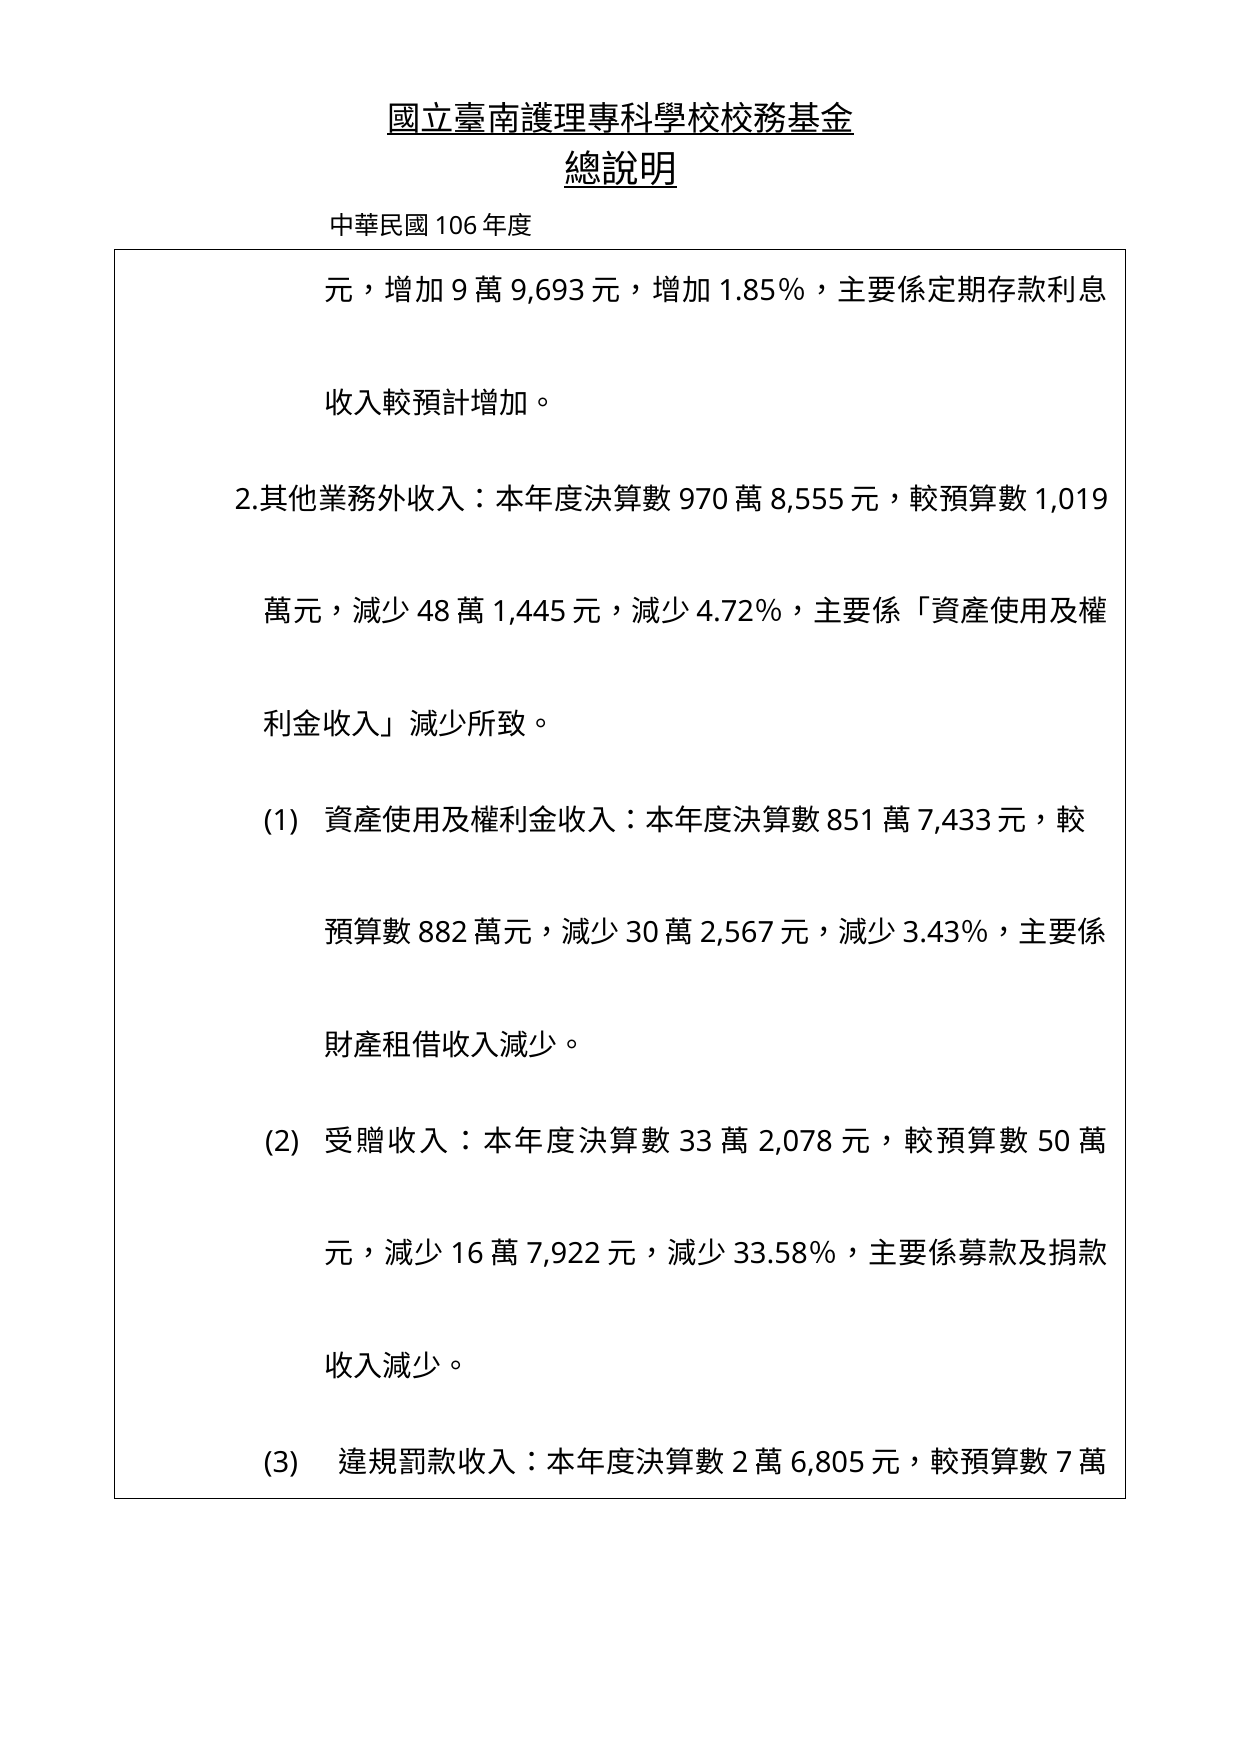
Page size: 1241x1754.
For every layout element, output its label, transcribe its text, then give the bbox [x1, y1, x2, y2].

table_header 壹、業務計畫實施績效： 一、教學品質之提升： 全面實施與更新開、排課、選課、教學反應評量、教師調代課等系統電腦化管理，適時維護、更新及添購教學設備以利教學活動進行。建立E化線上教學與學習環境，並建置課程地圖及學生學習歷程檔案。設有教師發展中心，規劃辦理教師成長專題講座、教學經驗分享等教師專業成長研習。推動「課後輔導及補救教學」活動，除了特別針對新生在學前進行課業輔導，以協助新生及早適應新的學習環境，亦對在校生提供課後輔導時間（office hours），以加強關心學生的學習成效，並針對期中考成績不佳預警學生進行補救教學。 二、學術研究水準之提升： 積極推動各單位及教師與國內外相關學者或學術機構學術交流與合作，並辦理教師論文發表補助，獎勵教師論文或技術報告發表與升等，鼓勵教師自我成長，各教學小組組成讀書會及研究會，彼此分享教學與研究成果。 三、與業界或學術界簽約發展實質合作夥伴關係，並推動已簽約之策略聯盟單位實質合作事項： 已與20間醫院、13間學校（含2間國外大學）、17間業界及社團法人台灣健康教育推廣協會暨臺南市護理師護士公會等單位簽訂合作夥伴關係且發展實質合作辦理產學合作計畫案計13件。化妝品應用科102~105年度教師簽訂廠商全額出資之產學研究案共62件，金額合計921萬1,000元，平均每年約230萬元。化妝品應用科102~105年度教師獲得區域產學中心，包含教師研發成果技術商品化、契合式人才培育專班、學生參與產學研發學用合一、開設創新創業課程及教材、產學研發亮點成果、籌組跨校研發團隊協助產業轉型升級、產學研發中心、微型創業等主題之研究案，共19件，金額合計222萬元，平均每年約55萬元。化妝品應用科合作夥伴包含：台鹽公司、中油公司、SGS、工研院、菲蘇德美、法儂、綠祚、荷柏園、維格醫美、施舒雅、媚登峰、佐登妮思、名留、蘿蔓菲婚紗等指標企業。 四、落實學生實習教學，提升學生專業能力與證照錄取率： 促進學生優良實習品質，積極開闢優良實習場所，目前護理科有22個實習合作場所，化妝品應用科有21個實習合作場所，老人服務事業科有13個實習合作場所，讓學生實際參與實習工作，落實教育部校外實習計畫，辦理學生實習意外平安保險及體檢作業，每學期由導師、實習組同仁訪視並關懷實習學生，提升學生實習適應力與學習成效，並建立實習機構教學品質評核機制；充實校內示範病房設備，讓學生分組練習時，都有實作機會；定期舉辦校外觀摩、研討，掌握社會脈動，提升學生護理師證照考取率，106年護理師證照通過率達90.55％。化妝品應用科106年度輔導學生參加美容乙級技術士檢定考試，總計通過53名學生，通過率達90％，勇奪全國之冠。 五、加強學生輔導工作，提升學生學習與成長： 有效建立學校行政單位與師生溝通管道，營建安全祥和之校園環境；推動學生自治，輔導學生成立各種學生自治團體及社團，透過社團活動與社區、志工服務，建立對社會的責任感，俾利學生之學習與成長；重視心理輔導，強化導師輔導功能，適時發現學生偏差或異常行為；強化體育教育和衛生保健教育，舉辦各項班際運動競賽活動，以培養團隊精神並加強體適能訓練，定期辦理健康促進及相關衛生教育之專題演講，提升學生照顧自己與他人之能力。 六、加強校區各項建設，提升學習之優質環境： 本校目前總樓地板面積已達到48,909平方公尺，提供學生理論與實務結合的臨床實習環境，及足夠的師生教學研究空間，有效提升師生教學與學習之品質；另外亦提供適當的宿舍空間，以確保外地新生均能住進宿舍，並照顧經濟弱勢學生，使其能安心就學。本年度於文心樓增設無障礙電梯，改善校園無障礙設施，持續進行既有校舍之改善。 七、提升圖書館資訊服務，提升網路設備效能及資訊安全，以支援教學： 強化以學術科(中心)為特色的核心館藏，訂購專業中西文期刊104種、中西文資料庫3種，購置中西文圖書1,297冊、視聽資料126套，中文電子書140冊，維持各科(中心)相關圖書及期刊的穩定成長，強化健康照護類與化妝品應用類圖書之特色，並參與國內5個資源共享聯盟，透過館際合作方式，提供文獻傳遞11件，館際借書177件，並採購共用性資料庫25種，提供全方位讀者服務。汰換讀者檢索用電腦10臺，辦理8場新生圖書館利用指導課程，6場圖書館電子資源利用課程，8場閱讀推廣活動，增進教學成效。嚴密控管校園網路IP address使用，電腦病毒掃描及流量監控，加強資訊安全及持續推動校園資訊安全之觀念，派員參與資安研習及資訊安全管理制度（ISO 27001:2013）主導稽核員證照訓練課程，並購置網路防火牆、防火牆日誌分析器、機房不斷電系統、及Proxy三年期網站憑證。配合學校提升教學品質案，購置英語自學檢測教室及多媒體教室電腦、英語自學檢測教室與多媒體教室電腦之還原軟體、購置高容量無線基地台以供國際會議廳及視廳教室翻轉教學使用。充實虛擬系統，提供私有雲功能，配合已建置之虛擬架構，購置虛擬平台備份軟體，以逐步改善眾多伺服器的使用環境。 貳、收支餘絀情形： 一、收入決算與收入預算比較情形： (一)業務收入：本年度決算數2億6,007萬9,209元，較預算數2億5,755萬5,000元，增加252萬4,209元，增加0.98％，主要係「教學收入」增加所致。 1.教學收入：本年度決算數7,060萬2,133元，較預算數6,545萬7,000元，增加514萬5,133元，增加7.86％，主要係「建教合作收入」增加所致。 學雜費收入：本年度決算數6,333萬5,378元，較預算數6,265萬7,000元，增加67萬8,378元，增加1.08％。 學雜費減免(-)：本年度決算數628萬6,836元，較預算數600萬元，增加28萬6,836元，增加4.78％，主要係因符合減免條件之學生人數較預計增加所致。 建教合作收入：本年度決算數816萬8,721元，較預算數480萬元，增加336萬8,721元，增加70.18％，主要係科技部及各類委辦計畫案收入較預計增加所致。 推廣教育收入：本年度決算數538萬4,870元，較預算數400萬元，增加138萬4,870元，增加34.62％，主要係開辦各項推廣教育班之收入較預計增加所致。 2.其他業務收入：本年度決算數1億8,947萬7,076元，較預算數1億9,209萬8,000元，減少262萬924元，減少1.36％，主要係「其他補助收入」減少所致。 學校教學研究補助收入：本年度決算數1億7,279萬7,000元，等於預算數1億7,279萬7,000元。 其他補助收入：本年度決算數1,665萬1,486元，較預算數1,923萬元，減少257萬8,514元，減少13.41％，主要係專案計畫補助收入較預計減少。 雜項業務收入：本年度決算數2萬8,590元，較預算數7萬1,000元，減少4萬2,410元，減少59.73％，主要係辦理招生業務之收入較預計減少。 (二)業務外收入：本年度決算數1,520萬8,248元，較預算數1,559萬元，減少38萬1,752元，減少2.45％，主要係「其他業務外收入」減少所致。 1.財務收入：本年度決算數549萬9,693元，較預算數540萬元，增加9萬9,693元，增加1.85％，主要係「利息收入」增加。 利息收入：本年度決算數549萬9,693元，較預算數540萬元，增加9萬9,693元，增加1.85％，主要係定期存款利息收入較預計增加。 2.其他業務外收入：本年度決算數970萬8,555元，較預算數1,019萬元，減少48萬1,445元，減少4.72％，主要係「資產使用及權利金收入」減少所致。 資產使用及權利金收入：本年度決算數851萬7,433元，較預算數882萬元，減少30萬2,567元，減少3.43％，主要係財產租借收入減少。 受贈收入：本年度決算數33萬2,078元，較預算數50萬元，減少16萬7,922元，減少33.58％，主要係募款及捐款收入減少。 違規罰款收入：本年度決算數2萬6,805元，較預算數7萬元，減少4萬3,195元，減少61.71％，主要係收取圖書逾期滯還金收入減少。 雜項收入：本年度決算數83萬2,239元，較預算數80萬元，增加3萬2,239元，增加4.03％，主要係資源回收收入增加。 二、支出決算與支出預算比較情形： (一)業務成本與費用：本年度決算數2億8,108萬6,993元，較預算數2億6,370萬元，增加1,738萬6,993元，增加6.59％，主要係「教學成本」增加所致。 1.教學成本：本年度決算數2億569萬2,670元，較預算數1億9,073萬3,000元，增加1,495萬9,670元，增加7.84％，主要係「教學研究及訓輔成本」增加所致。 教學研究及訓輔成本：本年度決算數1億9,695萬4,473元，較預算數1億8,511萬8,000元，增加1,183萬6,473元，增加6.39％，主要係兼職人員薪資及計時與計件人員酬金較預算數增加。 建教合作成本：本年度決算數520萬8,904元，較預算數269萬4,000元，增加251萬4,904元，增加93.35％，主要係科技部及各類委辦計畫案收入較預計增加，成本相對增加。 推廣教育成本：本年度決算數352萬9,293元，較預算數292萬1,000元，增加60萬8,293元，增加20.82％，主要係開辦各項推廣教育班收入增加，成本相對增加所致。 2.其他業務成本－學生公費及獎勵金：本年度決算數2,024萬623元，較預算數1,978萬元，增加46萬623元，增加2.33％，係獎勵優秀學生及鼓勵學生工讀培養其獨立自主之精神，致學生公費及獎勵金增加。 3.管理及總務費用－管理費用及總務費用：本年度決算數5,513萬2,880元，較預算數5,311萬6,000元，增加201萬6,880元，增加3.80％，主要係計時與計件人員酬金較預算數增加。 4.其他業務費用－雜項業務費用：本年度決算數2萬820元，較預算數7萬1,000元，減少5萬180元，減少70.68％，主要係辦理招生業務之收入減少，相關費用相對減少。 (二)業務外費用：本年度決算數1,479萬9,422元，較預算數1,729萬5,000元，減少249萬5,578元，減少14.43％，主要係「其他業務外費用」減少所致。 1.雜項費用：本年度決算數1,479萬9,422元，較預算數1,729萬5,000元，減少249萬5,578元，減少14.43％，主要係設備等修理保養及保固費用減少。 三、決算與預算餘絀比較情形： (一)業務賸餘(短絀-)：本年度決算業務短絀2,100萬7,784元，較預算短絀數614萬5,000元，增加短絀1,486萬,2,784元，主要係教學研究及輔訓成本增加。 (二)業務外賸餘(短絀-)：本年度決算業務外賸餘40萬8,826元，較預算短絀數170萬5,000元，減少短絀211萬3,826元，主要雜項費用減少。 (三)本期賸餘(短絀-)：本年度決算短絀2,059萬8,958元，較預算短絀數785萬元，增加短絀1,274萬8,958元，主要係教學研究及訓輔成本、建教合作成本、管理費用及總務費用較預計增加所致。 參、餘絀撥補實況： 本期短絀2,059萬8,958元，前期未分配賸餘1億1,289萬7,995元，撥用賸餘填補短絀2,059萬8,958元，本年度未分配賸餘9,229萬9,037元，待填補之短絀0元。 肆、現金流量結果： 本年度決算現金及約當現金淨增2,948萬5,369元，較預算現金及約當現金淨增4,780萬3,000元，減少1,831萬7,631元，減少38.32％，其原因如下： 一、業務活動之淨現金流入4,383萬5,354元，包含： (一)本年度決算短絀2,059萬8,958元。 (二)調整非現金項目6,443萬4,312元，包含： 1.折舊及折耗5,365萬3,942元。 2.攤銷1,052萬7,670元。 3.其他淨減14萬2,684元。 4.流動資產淨減96萬1,459元。 5.流動負債淨減56萬6,075元。 二、投資活動之淨現金流出5,482萬574元，包含： (一)減少固定資產377萬8,194元。 (二)增加短期墊款181萬2,787元。 (三)增加固定資產4,557萬4,847元。 (四)增加無形資產680萬1,304元。 (五)增加遞延借項440萬1,743元。 (六)增加其他資產8,087元。 三、融資活動之淨現金流入4,047萬589元，包含： (一)增加其他負債395萬3,130元。 (二)增加遞延貸項18萬元。 (三)增加基金3,948萬4,000元。 (四)減少其他負債314萬6,541元。 四、不影響現金流量之投資與融資活動，包含： (一)受贈固定資產(機械及設備)與遞延收入同額增加之金額7萬元。 (二)提列退撫基金使退休離職準備金及應付退休及離職金同額增加之數1萬3,012元。 (三)其他準備金與遞延收入同額增加之金額1萬8,342元。 (四)應付代管資產轉列受贈公積數之金額179萬5,980元。 伍、資產負債情況： 一、本年度決算資產總計22億2,258萬3,610元，包含： (一)流動資產6億168萬6,591元，占資產總額27.07％。 (二)投資、長期應收款、貸墊款及準備金490萬1,441元，占資產總額0.22％。 (三)固定資產10億775萬4,983元，占資產總額45.34％。 (四)無形資產1,182萬4,079元，占資產總額0.53％。 (五)遞延借項9,201萬6,989元，占資產總額4.14％。 (六)其他資產5億439萬9,527元，占資產總額22.69％。 二、負債總計5億2,530萬8,854元，占負債及淨值總額23.64％，包含： (一)流動負債1,384萬6,275元，占負債及淨值總額0.62％。 (二)其他負債5億967萬6,919元，占負債及淨值總額22.93％。 (三)遞延貸項178萬5,660元，占負債及淨值總額0.08％。 三、淨值總計16億9,727萬4,756元，占負債及淨值總額76.36％，包含： (一)基金13億9,688萬6,924元，占負債及淨值總額62.85％。 (二)公積2億808萬8,795元，占負債及淨值總額9.36％。 (三)累積賸餘9,229萬9,037元，占負債及淨值總額4.15％。 陸、其他：為辦理教育部專案補助計畫所需，本年度先行辦理並補辦108年度一般建築及設備計畫預算新臺幣597萬2,000元，奉行政院106年12月26日院授教字第1060188206號函同意。一、收入決算與收入預算比較情形： (一)業務收入：本年度決算數2億4,695萬7,876元，較預算數2億5,136萬3,000元，減少440萬5,124元，減少1.75％，主要係「其他業務收入」減少所致。 1.教學收入：本年度決算數6,432萬5,424元，較預算數6,563萬1,000元，減少130萬5,576元，減少1.99％，主要係「推廣教育收入」減少所致。 學雜費收入：本年度決算數6,314萬7,669元，較預算數6,373萬 1,000元，減少58萬3,331元，減少0.92％。 學雜費減免(-)：本年度決算數563萬7,371元，較預算數560萬元，增加3萬7,371元，增加0.67％，主要係因符合減免條件之學生人數較預計增加所致。 建教合作收入：本年度決算數315萬7,415元，較預算數290萬元，增加25萬7,415元，增加8.88％，主要係因民間企業建教合作之專題研究計畫收入較預計增加所致。 推廣教育收入：本年度決算數365萬7,711元，較預算數460萬元，減少94萬2,289元，減少20.48％，主要係開辦各項推廣教育班之收入較預計減少所致。 2.其他業務收入：本年度決算數1億8,263萬2,452元，較預算數1億8,573萬2,000元，減少309萬9,548元，減少1.67％，主要係「其他補助收入」減少所致。 學校教學研究補助收入：本年度決算數1億6,778萬7,000元，較預算數1億6,766萬1,000元，增加12萬6,000元，增加0.08％。 其他補助收入：本年度決算數1,477萬8,302元，較預算數1,800萬元，減少322萬1,698元，減少17.90％，主要係專案計畫補助收入等較預算數減少。 (3)雜項業務收入：本年度決算數6萬7,150元，較預算數7萬1,000元，減少3,850元，減少5.42％，主要係辦理招生業務之收入較預計減少。 (二)業務外收入：本年度決算數1,399萬7,850元，較預算數1,189萬6,000元，增加210萬1,850元，增加17.67％，主要係「財務收入」增加所致。 1.財務收入：本年度決算數546萬4,175元，較預算數252萬6,000元，增加293萬8,175元，增加116.32％，主要係「利息收入」增加。 利息收入：本年度決算數546萬4,175元，較預算數252萬6,000元，增加293萬8,175元，增加116.32％，主要係定期存款利息收入較預計增加。 2.其他業務外收入：本年度決算數853萬3,675元，較預算數937萬元，減少83萬6,325元，減少8.93％，主要係「資產使用及權利金收入」減少所致。 資產使用及權利金收入：本年度決算數646萬8,904元，較預算數812萬元，減少165萬1,096元，減少20.33％，主要係住宿費收入較預算數減少所致。 受贈收入：本年度決算數96萬200元，較預算數20萬元，增加76萬200元，增加380.10％，主要係接受各界指定用途捐款收入增加所致。 違規罰款收入：本年度決算數10萬683元，較預算數5萬元，增加5萬683元，增加101.37％，主要係廠商逾期罰款收入增加所致。 雜項收入：本年度決算數100萬3,888元，較預算數100萬元，增加3,888元，增加0.39％。 二、支出決算與支出預算比較情形： (一)業務成本與費用：本年度決算數2億5,592萬7,800元，較預算數2億5,587萬2,000元，增加5萬5,800元，增加0.02％，主要係「教學成本」增加所致。 1.教學成本：本年度決算數1億8,458萬4,512元，較預算數1億8,253萬元，增加205萬4,512元，增加1.13％，主要係「教學研究及訓輔成本」增加所致。 教學研究及訓輔成本：本年度決算數1億7,896萬6,906元，較預算數1億7,660萬元，增加236萬6,906元，增加1.34％，主要係因應教學研究及訓輔實際業務需求增加所致。 建教合作成本：本年度決算數275萬2,513元，較預算數257萬7,000元，增加17萬5,513元，增加6.81％，主要係因民間企業建教合作之專題研究計畫收入較預計增加，成本相對增加。 推廣教育成本：本年度決算數286萬5,093元，較預算數335萬3,000元，減少48萬7,907元，減少14.55％，主要係開辦各項推廣教育班收入減少，成本相對減少及撙節經費支出所致。 2.其他業務成本－學生公費及獎勵金：本年度決算數2,064萬740元，較預算數1,666萬8,000元，增加397萬2,740元，增加23.83％，係獎勵優秀學生及鼓勵學生工讀培養其獨立自主之精神，致學生公費及獎勵金增加所致。 3.管理及總務費用－管理費用及總務費用：本年度決算數5,063萬5,398元，較預算數5,660萬3,000元，減少596萬7,602元，減少10.54％，主要係實際進用職員較可進用員額減少，致人事費結餘撙節經費支出所致。 4.其他業務費用－雜項業務費用：本年度決算數6萬7,150元，較預算數7萬1,000元，減少3,850元，減少5.42％，主要係辦理招生業務之收入減少，相關費用相對減少。 (二)業務外費用：本年度決算數448萬498元，較預算數605萬3,000元，減少157萬2,502元，減少25.98％，主要係「其他業務外費用」減少所致。 1.雜項費用：本年度決算數448萬498元，較預算數605萬3,000元，減少157萬2,502元，減少25.98％，主要係學生宿舍相關支出減少所致。 三、決算與預算餘絀比較情形： (一)業務賸餘(短絀-)：本年度決算業務短絀896萬9,924元，較預算短絀數450萬9,000元，增加短絀446萬924元，主要係學生公費及獎勵金增加。 (二)業務外賸餘(短絀-)：本年度決算業務外賸餘951萬7,352元，較預算賸餘數584萬3,000元，增加賸餘367萬4,352元，主要係利息收入增加。 (三)本期賸餘(短絀-)：本年度決算賸餘54萬7,428元，較預算賸餘數133萬4,000元，減少賸餘78萬6,572元，主要係其他補助收入、資產使用及權利金收入較預計減少，教學研究及訓輔成本、學生公費及獎勵金較預計增加並撙節支出所致。 參、餘絀撥補實況： 一、本年度決算賸餘之部計1億3,746萬6,288元，係本期賸餘54萬7,428元加前期未分配賸餘1億3,691萬8,860元。 二、本年度決算賸餘之部計1億3,746萬6,288元，較預算賸餘之部計1億3,906萬4,000元，減少賸餘159萬7,712元，減少1.14 ％，主要係決算本期賸餘較預算本期賸餘減少賸餘78萬6,572元及決算前期未分配賸餘較預算前期未分配賸餘減少賸餘81萬1,140元。 肆、現金流量結果： 本年度決算現金及約當現金淨減1,090萬7,965元，較預算現金及約當現金淨增5,691萬7,000元，減少6,782萬4,965元，減少119.16％，其原因如下： 一、業務活動之淨現金流入4,655萬3,638元，包含： (一)本年度決算賸餘54萬7,428元。 (二)調整非現金項目4,600萬6,210元，包含： 1.折舊及折耗2,945萬5,624元。 2.攤銷967萬753元。 3.其他淨減100萬5,580元。 4.流動資產淨減483萬4,904元。 5.流動負債淨增103萬9,349元。 二、投資活動之淨現金流出9,726萬2,228元，包含： (一)增加短期墊款196萬8,554元。 (二)增加固定資產5,429萬2,507元。 (三)增加無形資產49萬4,352元。 (四)增加遞延借項4,050萬6,815元。 三、融資活動之淨現金流入3,980萬625元，包含： (一)增加其他負債3,684萬1,333元。 (二)增加基金2,469萬5,000元。 (三)減少其他負債2,173萬5,708元。 四、不影響現金流量之投資與融資活動，包含： (一)受贈固定資產與受贈公積同額增加之金額429萬2,488元，包含： 1.機械及設備317萬6,761元。 2.交通及運輸設備23萬5,000元。 3.什項設備88萬727元。 (二)提列退撫基金使退休離職準備金及應付退休及離職金同額減少之數 29萬6,358元。 (三)以前年度購建中固定資產科目，於本次更正調整轉入固定資產科目數增加之金額7億925萬304元，包含： 1.土地改良物264萬6,059元。 2.房屋及建築6億1,801萬9,556元。 3.機械及設備1,731萬1,290元。 4.交通及運輸設備124萬2,832元。 5.什項設備7,003萬567元。 (四)其他準備金與受贈公積同額減少之金額1萬元，係動用留本獎助學金發放獎助學金。 (五)受贈無形資產與受贈公積同額增加之金額31萬9,000元，係教育部補助經費購置電腦軟體。 (六)應付代管資產轉列受贈公積數之金額179萬5,980元。 伍、資產負債情況： 一、本年度決算資產總計20億8,876萬4,254元，包含： (一)流動資產5億3,442萬728元，占資產總額25.59％。 (二)投資、長期應收款、貸墊款及準備金460萬6,711元，占資產總額0.22％。 (三)固定資產10億3,425萬6,769元，占資產總額49.52％。 (四)無形資產727萬7,279元，占資產總額0.35％。 (五)遞延借項1億58萬6,445元，占資產總額4.82％。 (六)其他資產4億761萬6,322元，占資產總額19.51％。 二、負債總計4億4,686萬5,758元，占負債及淨值總額21.39％，包含： (一)流動負債1,102萬9,700元，占負債及淨值總額0.53％。 (二)其他負債4億3,583萬6,058元，占負債及淨值總額20.87％。 三、淨值總計16億4,189萬8,496元，占負債及淨值總額78.61％，包含： (一)基金13億667萬9,860元，占負債及淨值總額62.56％。 (二)公積1億9,775萬2,348元，占負債及淨值總額9.47％。 (三)累積賸餘1億3,746萬6,288元，占負債及淨值總額6.58％。 陸、其他： 信託代理與保證資產(負債)科目：本年度決算數578萬1,258元。 [115, 250, 1125, 1497]
